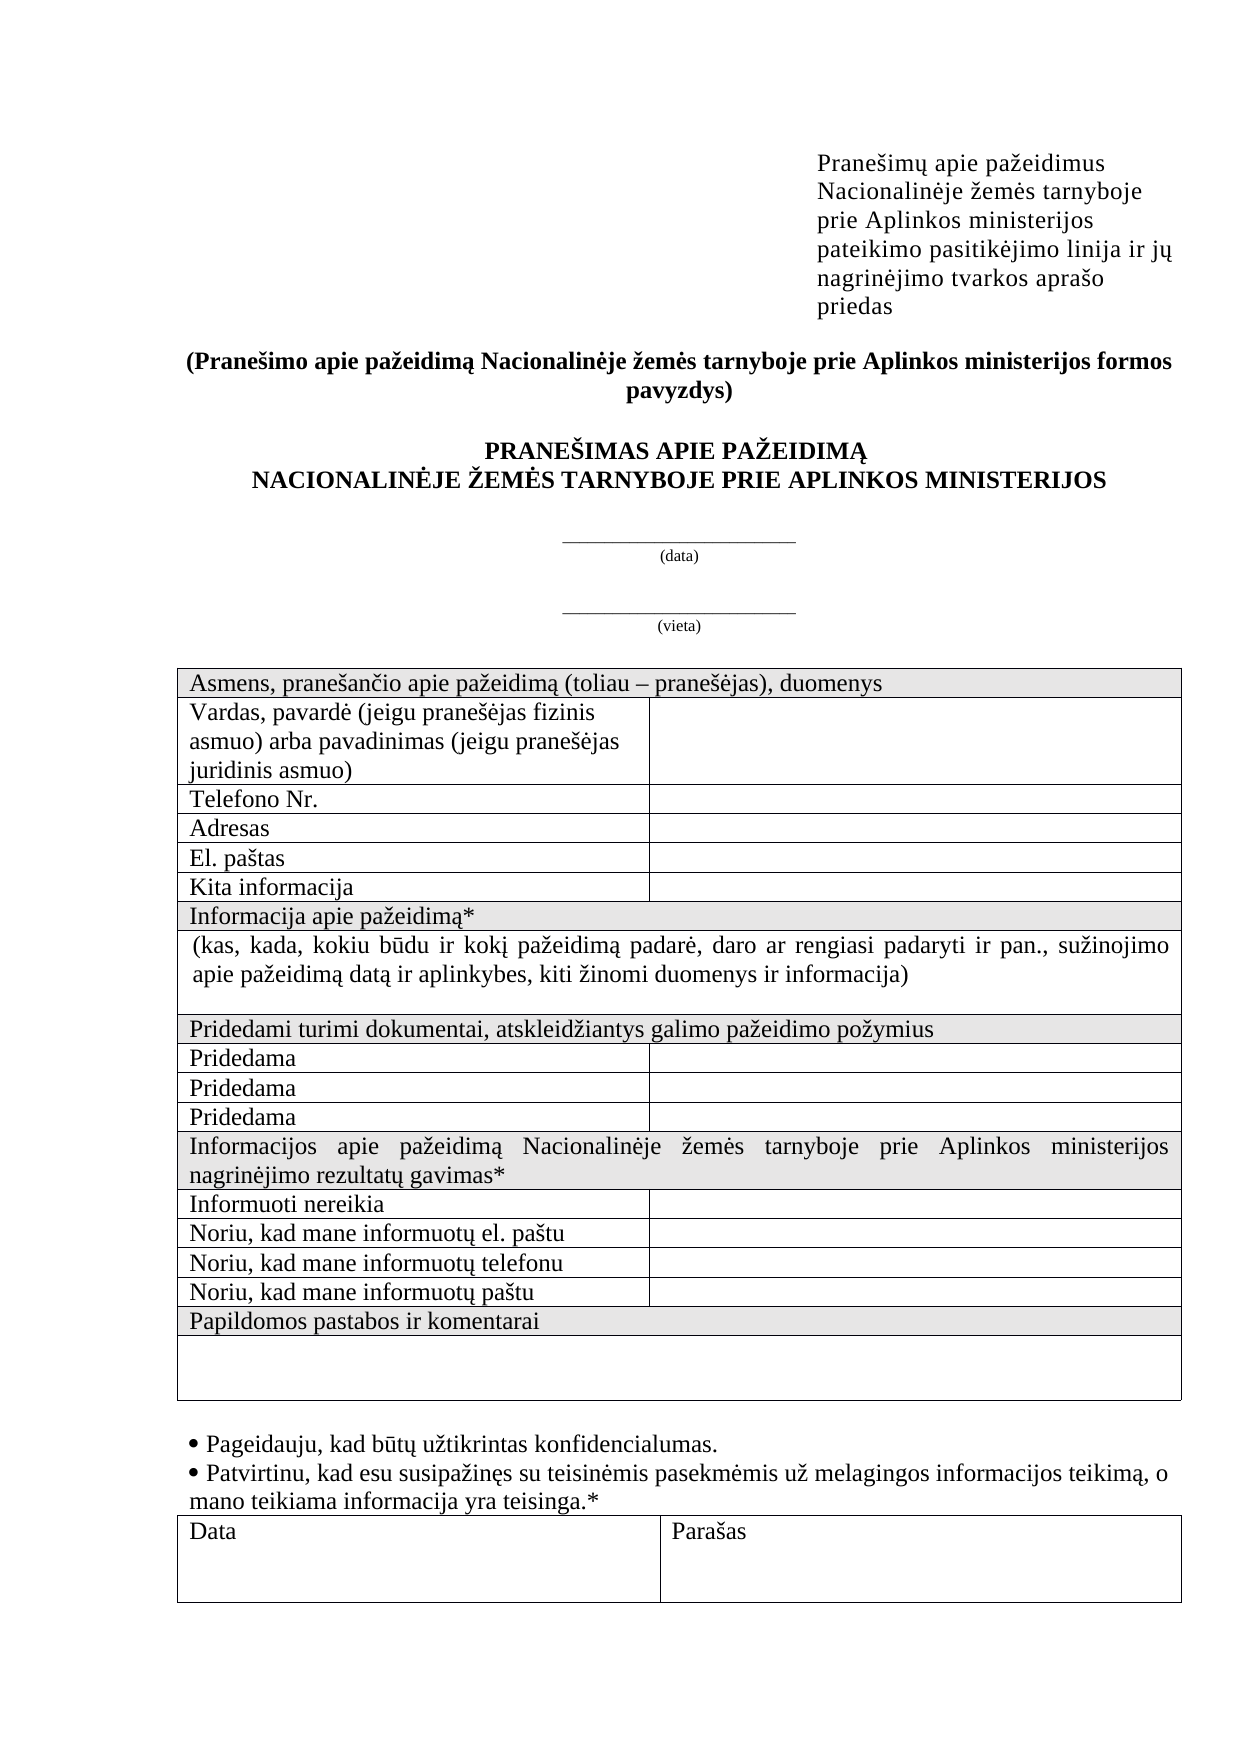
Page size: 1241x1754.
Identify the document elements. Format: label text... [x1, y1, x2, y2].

table_cell Noriu, kad mane informuotų paštu [178, 1278, 649, 1306]
table_cell (kas, kada, kokiu būdu ir kokį pažeidimą padarė, daro ar rengiasi padaryti ir pan., sužinojimo apie pažeidimą datą ir aplinkybes, kiti žinomi duomenys ir informacija) [178, 931, 1181, 1014]
table_cell [650, 785, 1181, 813]
text (data) [177, 545, 1181, 564]
table_cell [650, 1190, 1181, 1218]
text priedas [817, 291, 1181, 320]
table_cell Kita informacija [178, 873, 649, 901]
text (vieta) [177, 616, 1181, 635]
table_cell Data [178, 1516, 660, 1602]
table_cell Informacija apie pažeidimą* [178, 902, 1181, 930]
table_cell Pridedama [178, 1103, 649, 1131]
table_cell Noriu, kad mane informuotų telefonu [178, 1248, 649, 1277]
table_cell Parašas [661, 1516, 1181, 1602]
text (Pranešimo apie pažeidimą Nacionalinėje žemės tarnyboje prie Aplinkos ministerijos formos pavyzdys) [177, 346, 1181, 404]
table_cell [650, 1278, 1181, 1306]
table_cell El. paštas [178, 843, 649, 872]
table_cell [650, 1219, 1181, 1247]
text nagrinėjimo tvarkos aprašo [817, 263, 1181, 291]
table_cell Papildomos pastabos ir komentarai [178, 1307, 1181, 1335]
text prie Aplinkos ministerijos [817, 205, 1181, 234]
table_cell  Pageidauju, kad būtų užtikrintas konfidencialumas.  Patvirtinu, kad esu susipažinęs su teisinėmis pasekmėmis už melagingos informacijos teikimą, o mano teikiama informacija yra teisinga.* [178, 1401, 1181, 1515]
table_cell [650, 814, 1181, 842]
text Pranešimų apie pažeidimus [817, 148, 1181, 176]
table_cell [178, 1336, 1181, 1400]
table_cell Informacijos apie pažeidimą Nacionalinėje žemės tarnyboje prie Aplinkos ministerijos nagrinėjimo rezultatų gavimas* [178, 1132, 1181, 1189]
table_cell Informuoti nereikia [178, 1190, 649, 1218]
text ____________________________ [177, 526, 1181, 545]
table_cell Vardas, pavardė (jeigu pranešėjas fizinis asmuo) arba pavadinimas (jeigu pranešėjas juridinis asmuo) [178, 698, 649, 784]
table_cell Noriu, kad mane informuotų el. paštu [178, 1219, 649, 1247]
table_cell [650, 1044, 1181, 1072]
text Nacionalinėje žemės tarnyboje [817, 176, 1181, 205]
table_cell Pridedama [178, 1044, 649, 1072]
table_cell Telefono Nr. [178, 785, 649, 813]
text pateikimo pasitikėjimo linija ir jų [817, 234, 1181, 263]
table_header Asmens, pranešančio apie pažeidimą (toliau – pranešėjas), duomenys [178, 669, 1181, 697]
text ____________________________ [177, 597, 1181, 616]
table_cell [650, 873, 1181, 901]
table_cell [650, 1248, 1181, 1277]
table_cell [650, 1073, 1181, 1101]
table_cell [650, 698, 1181, 784]
text NACIONALINĖJE ŽEMĖS TARNYBOJE PRIE aplinkos MINISTERIJOS [177, 465, 1181, 494]
text PRANEŠIMAS APIE PAŽEIDIMĄ [177, 436, 1181, 465]
table_cell [650, 1103, 1181, 1131]
table_cell Pridedama [178, 1073, 649, 1101]
table_cell [650, 843, 1181, 872]
table_cell Pridedami turimi dokumentai, atskleidžiantys galimo pažeidimo požymius [178, 1015, 1181, 1043]
table_cell Adresas [178, 814, 649, 842]
